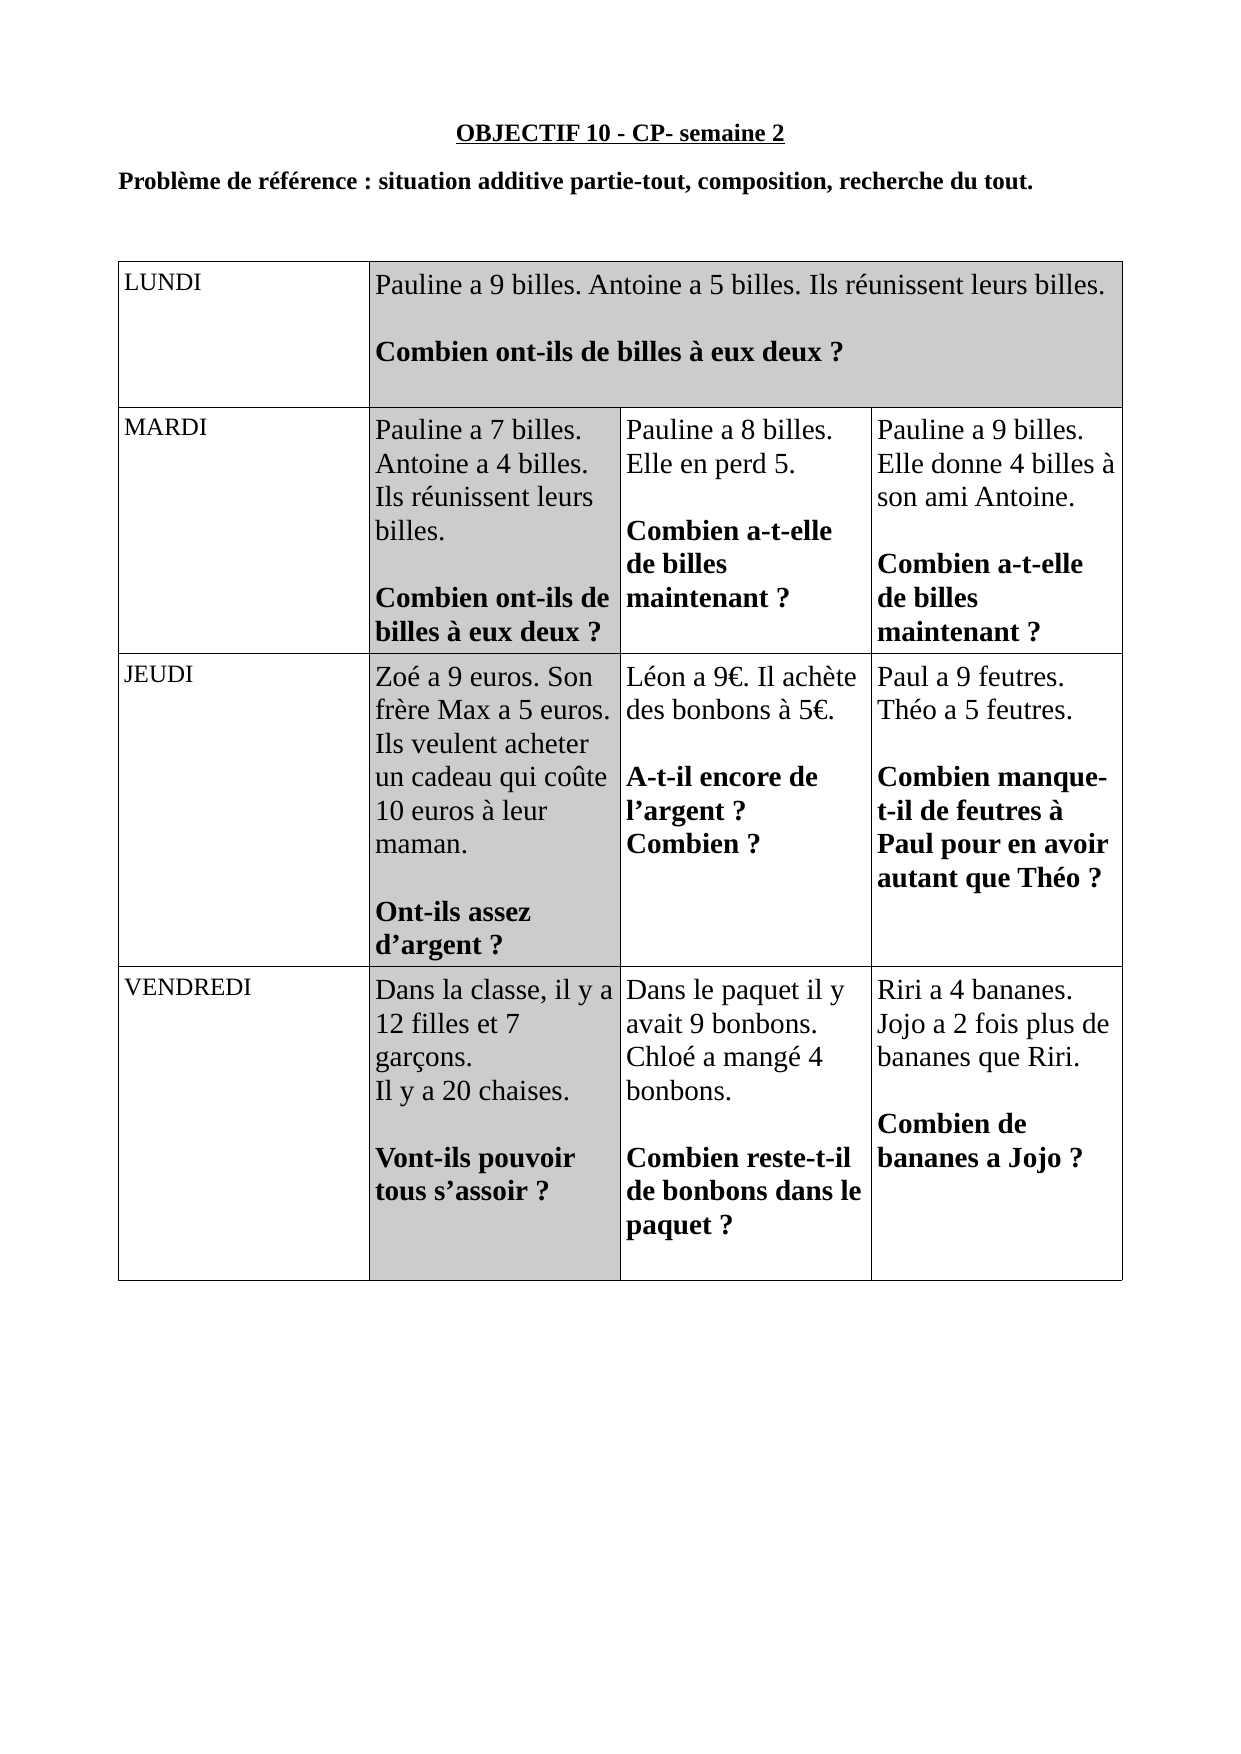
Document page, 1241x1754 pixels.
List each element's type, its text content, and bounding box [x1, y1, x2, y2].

table_cell Pauline a 7 billes. Antoine a 4 billes. Ils réunissent leurs billes. Combien ont-ils de billes à eux deux ? [370, 408, 620, 653]
table_cell Zoé a 9 euros. Son frère Max a 5 euros. Ils veulent acheter un cadeau qui coûte 10 euros à leur maman. Ont-ils assez d’argent ? [370, 654, 620, 966]
table_cell Dans la classe, il y a 12 filles et 7 garçons. Il y a 20 chaises. Vont-ils pouvoir tous s’assoir ? [370, 967, 620, 1280]
table_cell Pauline a 9 billes. Elle donne 4 billes à son ami Antoine. Combien a-t-elle de billes maintenant ? [872, 408, 1122, 653]
table_cell Léon a 9€. Il achète des bonbons à 5€. A-t-il encore de l’argent ? Combien ? [621, 654, 871, 966]
table_cell Riri a 4 bananes. Jojo a 2 fois plus de bananes que Riri. Combien de bananes a Jojo ? [872, 967, 1122, 1280]
table_header Pauline a 9 billes. Antoine a 5 billes. Ils réunissent leurs billes. Combien ont-ils de billes à eux deux ? [370, 262, 1122, 407]
text OBJECTIF 10 - CP- semaine 2 [118, 118, 1122, 147]
table_cell MARDI [119, 408, 369, 653]
text Problème de référence : situation additive partie-tout, composition, recherche du tout. [118, 166, 1122, 194]
table_cell Dans le paquet il y avait 9 bonbons. Chloé a mangé 4 bonbons. Combien reste-t-il de bonbons dans le paquet ? [621, 967, 871, 1280]
table_cell Pauline a 8 billes. Elle en perd 5. Combien a-t-elle de billes maintenant ? [621, 408, 871, 653]
table_cell Paul a 9 feutres. Théo a 5 feutres. Combien manque-t-il de feutres à Paul pour en avoir autant que Théo ? [872, 654, 1122, 966]
table_header LUNDI [119, 262, 369, 407]
table_cell JEUDI [119, 654, 369, 966]
table_cell VENDREDI [119, 967, 369, 1280]
